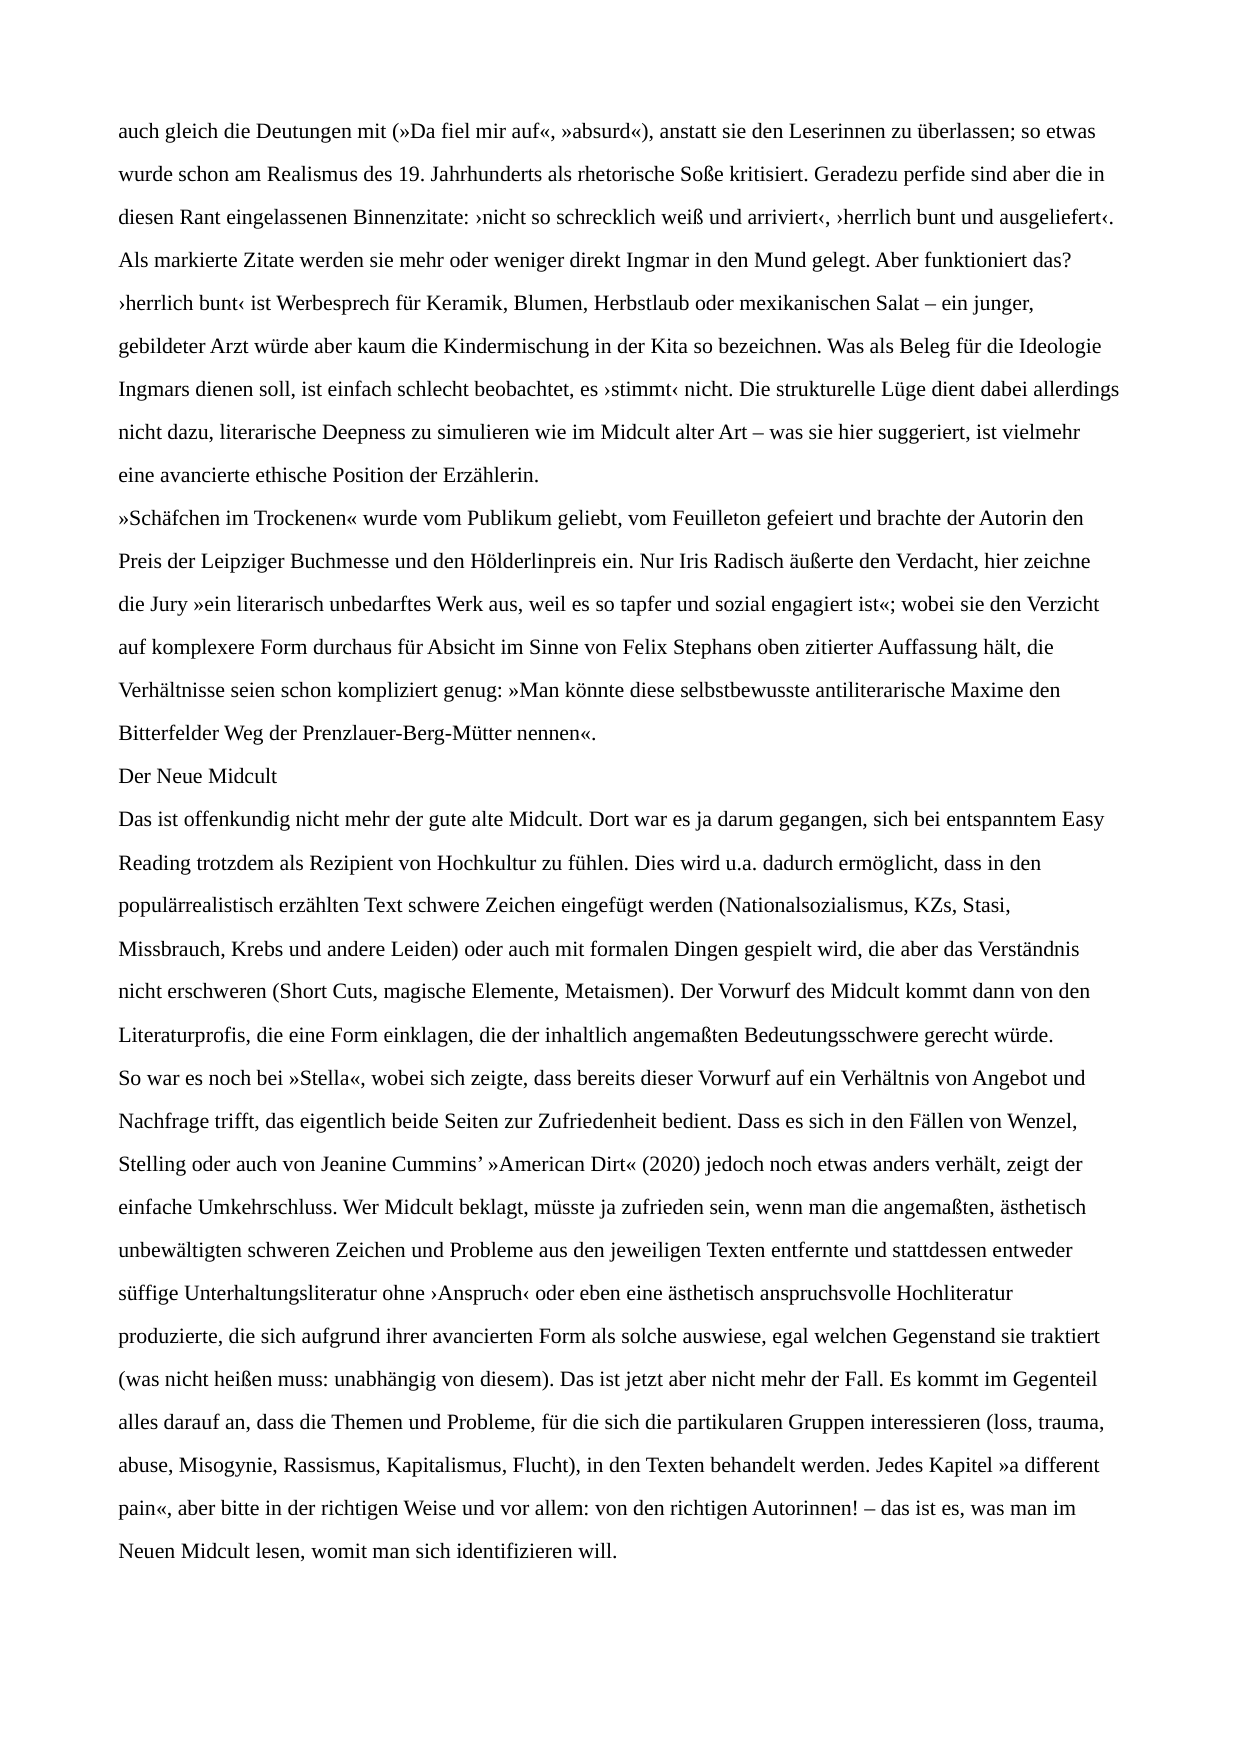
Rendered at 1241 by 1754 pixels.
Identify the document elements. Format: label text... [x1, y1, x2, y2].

text So war es noch bei »Stella«, wobei sich zeigte, dass bereits dieser Vorwurf auf ein Verhältnis von Angebot und Nachfrage trifft, das eigentlich beide Seiten zur Zufriedenheit bedient. Dass es sich in den Fällen von Wenzel, Stelling oder auch von Jeanine Cummins’ »American Dirt« (2020) jedoch noch etwas anders verhält, zeigt der einfache Umkehrschluss. Wer Midcult beklagt, müsste ja zufrieden sein, wenn man die angemaßten, ästhetisch unbewältigten schweren Zeichen und Probleme aus den jeweiligen Texten entfernte und stattdessen entweder süffige Unterhaltungsliteratur ohne ›Anspruch‹ oder eben eine ästhetisch anspruchsvolle Hochliteratur produzierte, die sich aufgrund ihrer avancierten Form als solche auswiese, egal welchen Gegenstand sie traktiert (was nicht heißen muss: unabhängig von diesem). Das ist jetzt aber nicht mehr der Fall. Es kommt im Gegenteil alles darauf an, dass die Themen und Probleme, für die sich die partikularen Gruppen interessieren (loss, trauma, abuse, Misogynie, Rassismus, Kapitalismus, Flucht), in den Texten behandelt werden. Jedes Kapitel »a different pain«, aber bitte in der richtigen Weise und vor allem: von den richtigen Autorinnen! – das ist es, was man im Neuen Midcult lesen, womit man sich identifizieren will. [118, 1064, 1122, 1563]
text Der Neue Midcult [118, 763, 1122, 789]
text auch gleich die Deutungen mit (»Da fiel mir auf«, »absurd«), anstatt sie den Leserinnen zu überlassen; so etwas wurde schon am Realismus des 19. Jahrhunderts als rhetorische Soße kritisiert. Geradezu perfide sind aber die in diesen Rant eingelassenen Binnenzitate: ›nicht so schrecklich weiß und arriviert‹, ›herrlich bunt und ausgeliefert‹. Als markierte Zitate werden sie mehr oder weniger direkt Ingmar in den Mund gelegt. Aber funktioniert das? ›herrlich bunt‹ ist Werbesprech für Keramik, Blumen, Herbstlaub oder mexikanischen Salat – ein junger, gebildeter Arzt würde aber kaum die Kindermischung in der Kita so bezeichnen. Was als Beleg für die Ideologie Ingmars dienen soll, ist einfach schlecht beobachtet, es ›stimmt‹ nicht. Die strukturelle Lüge dient dabei allerdings nicht dazu, literarische Deepness zu simulieren wie im Midcult alter Art – was sie hier suggeriert, ist vielmehr eine avancierte ethische Position der Erzählerin. [118, 118, 1122, 487]
text »Schäfchen im Trockenen« wurde vom Publikum geliebt, vom Feuilleton gefeiert und brachte der Autorin den Preis der Leipziger Buchmesse und den Hölderlinpreis ein. Nur Iris Radisch äußerte den Verdacht, hier zeichne die Jury »ein literarisch unbedarftes Werk aus, weil es so tapfer und sozial engagiert ist«; wobei sie den Verzicht auf komplexere Form durchaus für Absicht im Sinne von Felix Stephans oben zitierter Auffassung hält, die Verhältnisse seien schon kompliziert genug: »Man könnte diese selbstbewusste antiliterarische Maxime den Bitterfelder Weg der Prenzlauer-Berg-Mütter nennen«. [118, 505, 1122, 746]
text Das ist offenkundig nicht mehr der gute alte Midcult. Dort war es ja darum gegangen, sich bei entspanntem Easy Reading trotzdem als Rezipient von Hochkultur zu fühlen. Dies wird u.a. dadurch ermöglicht, dass in den populärrealistisch erzählten Text schwere Zeichen eingefügt werden (Nationalsozialismus, KZs, Stasi, Missbrauch, Krebs und andere Leiden) oder auch mit formalen Dingen gespielt wird, die aber das Verständnis nicht erschweren (Short Cuts, magische Elemente, Metaismen). Der Vorwurf des Midcult kommt dann von den Literaturprofis, die eine Form einklagen, die der inhaltlich angemaßten Bedeutungsschwere gerecht würde. [118, 806, 1122, 1047]
